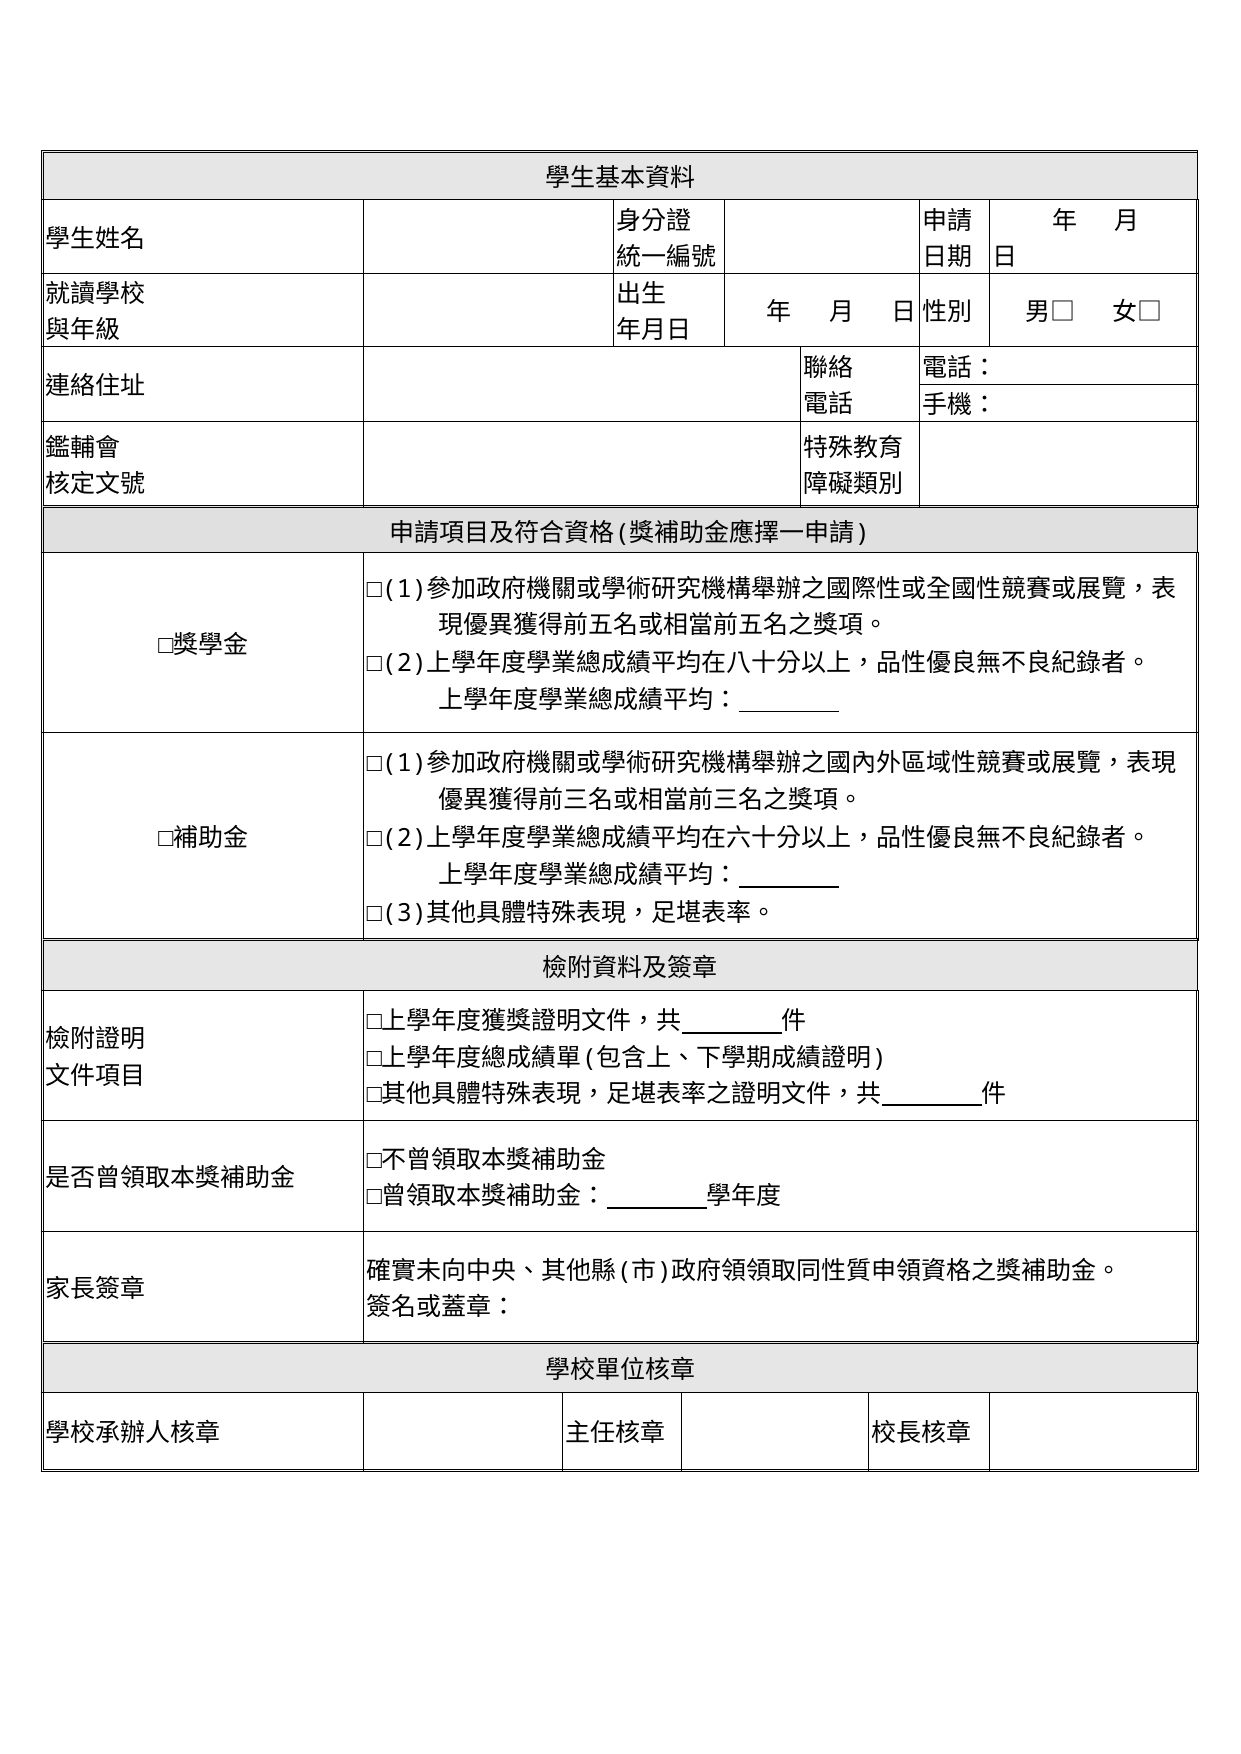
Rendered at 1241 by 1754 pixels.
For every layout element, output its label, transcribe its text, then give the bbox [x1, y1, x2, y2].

table_cell 校長核章 [869, 1393, 989, 1469]
table_cell [364, 1393, 562, 1469]
table_cell 特殊教育 障礙類別 [801, 422, 919, 505]
table_cell 學生姓名 [44, 200, 363, 273]
table_cell 年 月 日 [990, 200, 1196, 273]
table_cell 檢附證明 文件項目 [44, 991, 363, 1120]
table_cell 學校單位核章 [44, 1344, 1197, 1392]
table_cell □上學年度獲獎證明文件，共 件 □上學年度總成績單(包含上、下學期成績證明) □其他具體特殊表現，足堪表率之證明文件，共 件 [364, 991, 1196, 1120]
table_cell □補助金 [44, 733, 363, 937]
table_cell □獎學金 [44, 553, 363, 732]
table_cell 檢附資料及簽章 [44, 941, 1197, 990]
table_cell [725, 200, 919, 273]
table_cell 學校承辦人核章 [44, 1393, 363, 1469]
table_cell 連絡住址 [44, 347, 363, 421]
table_cell 聯絡 電話 [801, 347, 919, 421]
table_cell 是否曾領取本獎補助金 [44, 1121, 363, 1231]
table_cell [920, 422, 1196, 505]
table_cell 學生基本資料 [44, 153, 1197, 199]
table_cell 申請項目及符合資格(獎補助金應擇一申請) [44, 508, 1197, 552]
table_cell 就讀學校 與年級 [44, 274, 363, 346]
table_cell 申請 日期 [920, 200, 989, 273]
table_cell 男□ 女□ [990, 274, 1196, 346]
table_cell 性別 [920, 274, 989, 346]
table_cell [990, 1393, 1196, 1469]
table_cell 主任核章 [563, 1393, 681, 1469]
table_cell □不曾領取本獎補助金 □曾領取本獎補助金： 學年度 [364, 1121, 1196, 1231]
table_cell 家長簽章 [44, 1232, 363, 1341]
table_cell 手機： [920, 385, 1196, 421]
table_cell 電話： [920, 347, 1196, 383]
table_cell 出生 年月日 [614, 274, 724, 346]
table_cell 身分證 統一編號 [614, 200, 724, 273]
table_cell 年 月 日 [725, 274, 919, 346]
table_cell [364, 347, 800, 421]
table_cell □(1)參加政府機關或學術研究機構舉辦之國際性或全國性競賽或展覽，表現優異獲得前五名或相當前五名之獎項。 □(2)上學年度學業總成績平均在八十分以上，品性優良無不良紀錄者。 上學年度學業總成績平均： [364, 553, 1196, 732]
table_cell [682, 1393, 868, 1469]
table_cell 鑑輔會 核定文號 [44, 422, 363, 505]
table_cell [364, 200, 613, 273]
table_cell [364, 274, 613, 346]
table_cell [364, 422, 800, 505]
table_cell 確實未向中央、其他縣(市)政府領領取同性質申領資格之獎補助金。 簽名或蓋章： [364, 1232, 1196, 1341]
table_cell □(1)參加政府機關或學術研究機構舉辦之國內外區域性競賽或展覽，表現優異獲得前三名或相當前三名之獎項。 □(2)上學年度學業總成績平均在六十分以上，品性優良無不良紀錄者。 上學年度學業總成績平均： □(3)其他具體特殊表現，足堪表率。 [364, 733, 1196, 937]
